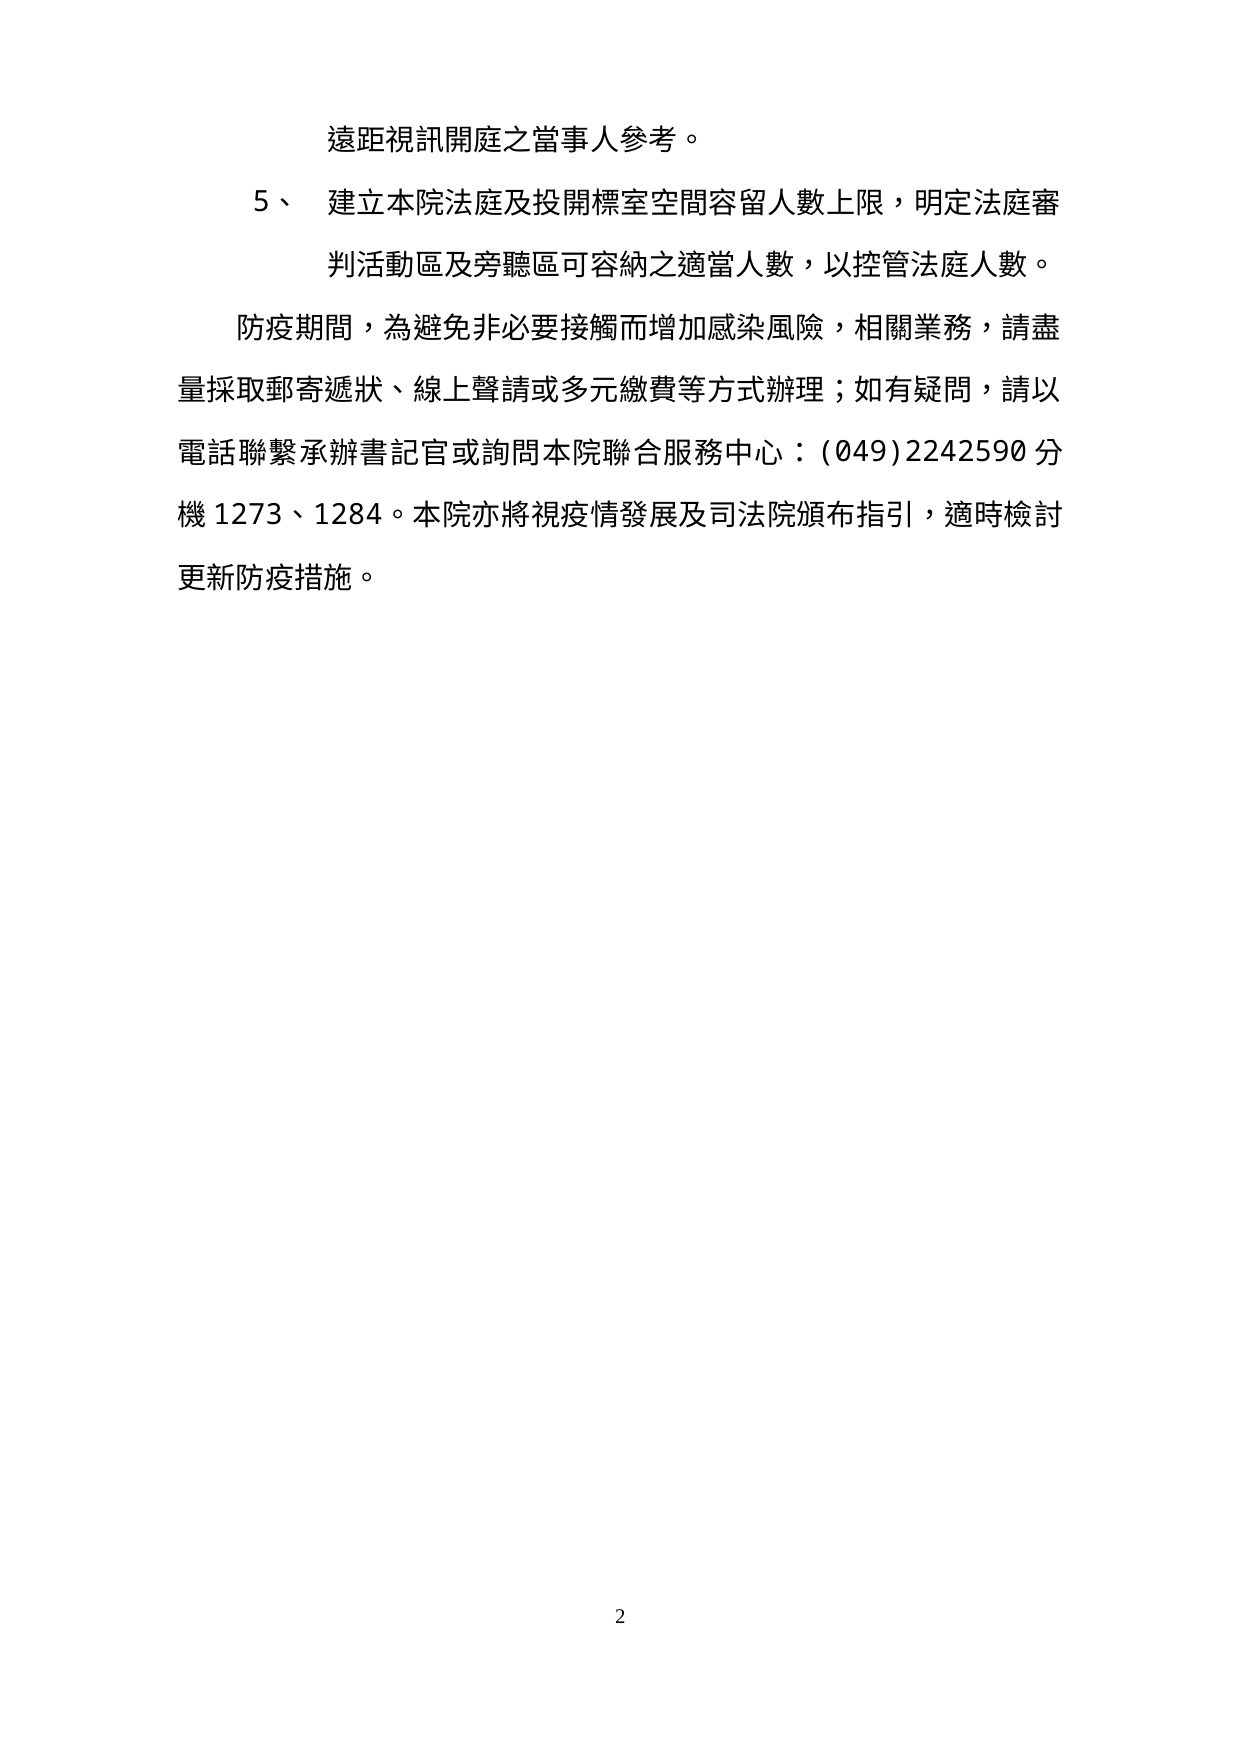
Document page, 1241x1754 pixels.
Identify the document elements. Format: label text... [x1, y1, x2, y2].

text 防疫期間，為避免非必要接觸而增加感染風險，相關業務，請盡量採取郵寄遞狀、線上聲請或多元繳費等方式辦理；如有疑問，請以電話聯繫承辦書記官或詢問本院聯合服務中心：(049)2242590分機1273、1284。本院亦將視疫情發展及司法院頒布指引，適時檢討更新防疫措施。 [177, 284, 1063, 596]
list 建立本院法庭及投開標室空間容留人數上限，明定法庭審判活動區及旁聽區可容納之適當人數，以控管法庭人數。 [252, 159, 1063, 284]
list 遠距視訊開庭之當事人參考。 [252, 96, 1063, 159]
